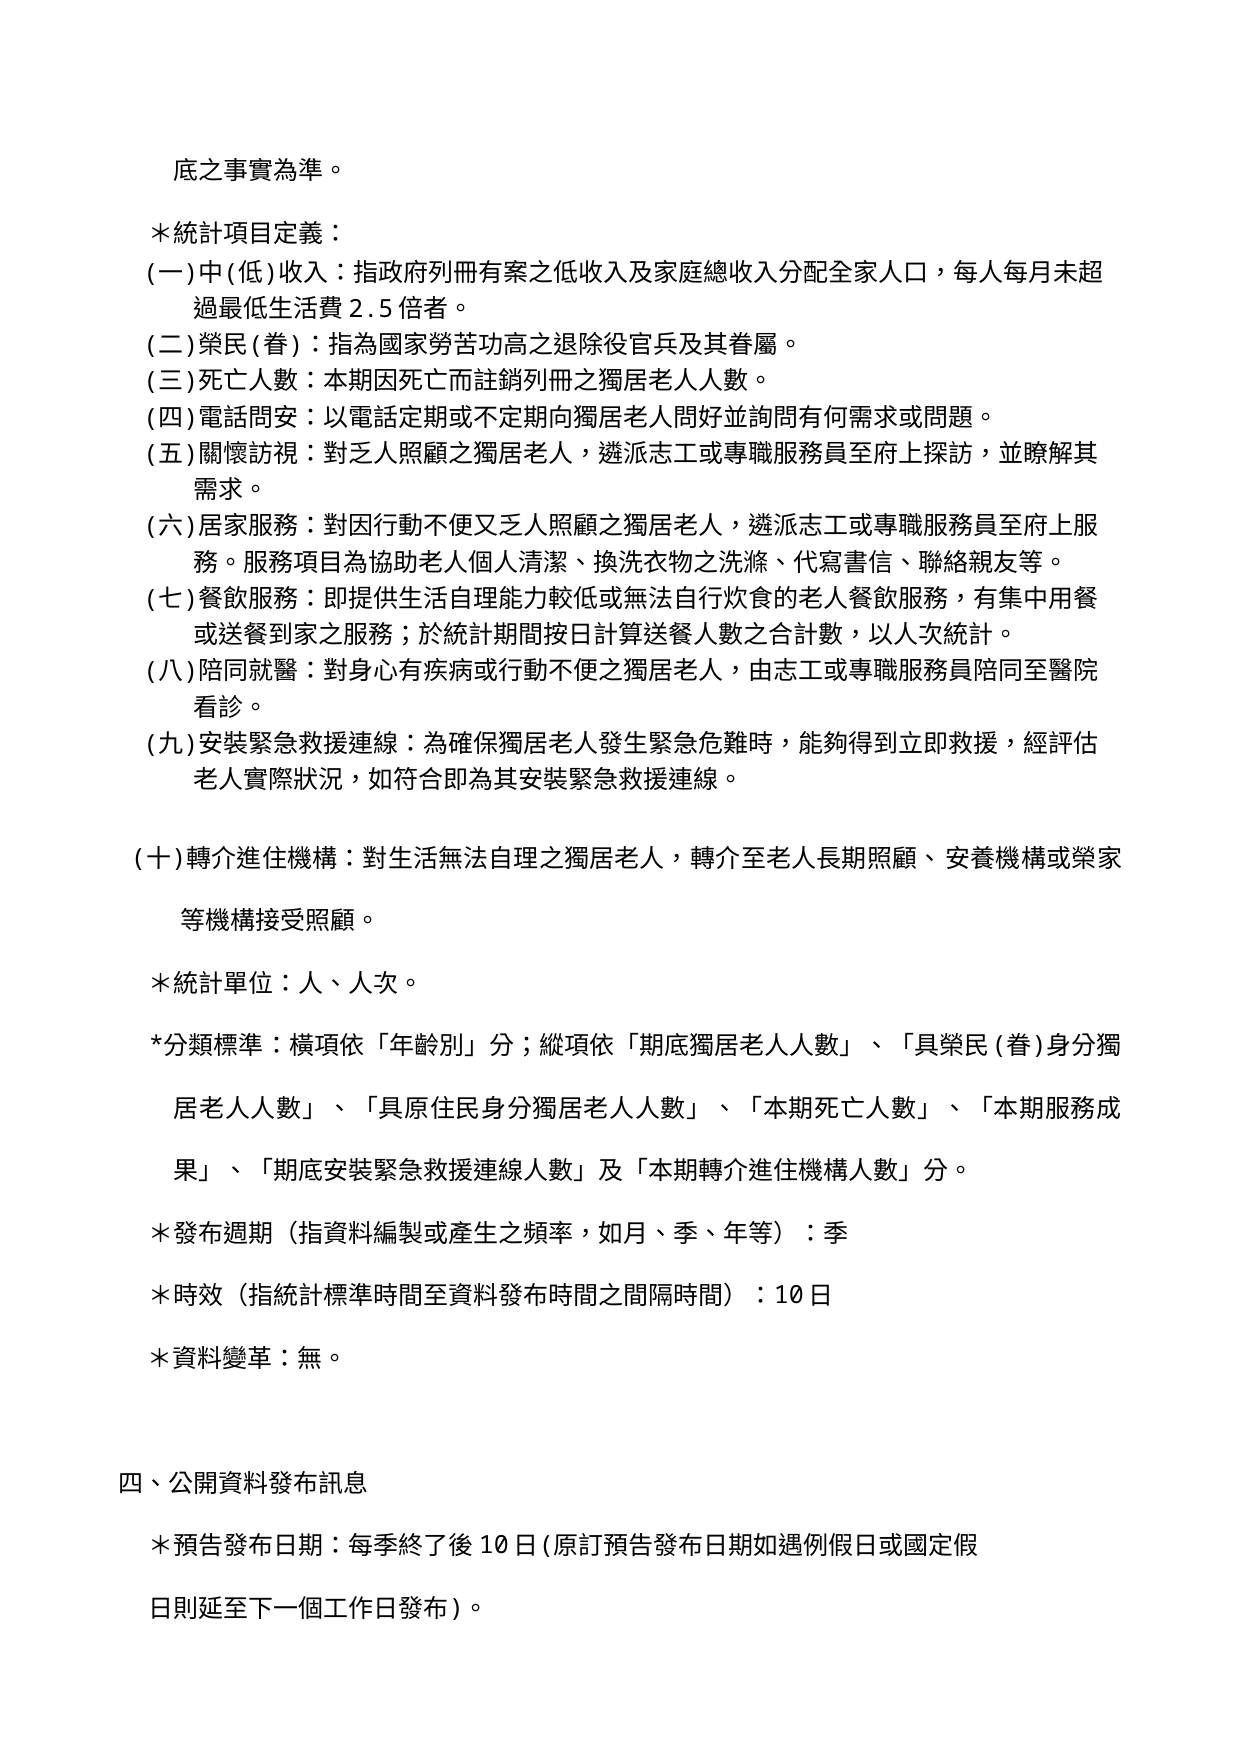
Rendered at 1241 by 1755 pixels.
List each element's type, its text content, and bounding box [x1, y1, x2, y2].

text (十)轉介進住機構：對生活無法自理之獨居老人，轉介至老人長期照顧、安養機構或榮家等機構接受照顧。 [131, 814, 1122, 939]
text (九)安裝緊急救援連線：為確保獨居老人發生緊急危難時，能夠得到立即救援，經評估老人實際狀況，如符合即為其安裝緊急救援連線。 [143, 723, 1122, 796]
text ＊統計項目定義： [149, 189, 1122, 252]
text (七)餐飲服務：即提供生活自理能力較低或無法自行炊食的老人餐飲服務，有集中用餐或送餐到家之服務；於統計期間按日計算送餐人數之合計數，以人次統計。 [143, 578, 1122, 651]
text (六)居家服務：對因行動不便又乏人照顧之獨居老人，遴派志工或專職服務員至府上服務。服務項目為協助老人個人清潔、換洗衣物之洗滌、代寫書信、聯絡親友等。 [143, 506, 1122, 578]
text (二)榮民(眷)：指為國家勞苦功高之退除役官兵及其眷屬。 [143, 324, 1122, 361]
text (五)關懷訪視：對乏人照顧之獨居老人，遴派志工或專職服務員至府上探訪，並瞭解其需求。 [143, 433, 1122, 506]
text (三)死亡人數：本期因死亡而註銷列冊之獨居老人人數。 [143, 361, 1122, 397]
text (八)陪同就醫：對身心有疾病或行動不便之獨居老人，由志工或專職服務員陪同至醫院看診。 [143, 651, 1122, 723]
text (四)電話問安：以電話定期或不定期向獨居老人問好並詢問有何需求或問題。 [143, 397, 1122, 433]
text 四、公開資料發布訊息 [118, 1439, 1122, 1502]
text *分類標準：橫項依「年齡別」分；縱項依「期底獨居老人人數」、「具榮民(眷)身分獨居老人人數」、「具原住民身分獨居老人人數」、「本期死亡人數」、「本期服務成果」、「期底安裝緊急救援連線人數」及「本期轉介進住機構人數」分。 [149, 1002, 1122, 1189]
text (一)中(低)收入：指政府列冊有案之低收入及家庭總收入分配全家人口，每人每月未超過最低生活費2.5倍者。 [143, 252, 1122, 324]
text ＊資料變革：無。 [118, 1314, 1122, 1377]
text 底之事實為準。 [149, 127, 1122, 189]
text 日則延至下一個工作日發布)。 [149, 1564, 1122, 1627]
text ＊統計單位：人、人次。 [149, 939, 1122, 1002]
text ＊時效（指統計標準時間至資料發布時間之間隔時間）：10日 [149, 1252, 1122, 1314]
text ＊預告發布日期：每季終了後10日(原訂預告發布日期如遇例假日或國定假 [149, 1502, 1122, 1564]
text ＊發布週期（指資料編製或產生之頻率，如月、季、年等）：季 [149, 1189, 1122, 1252]
